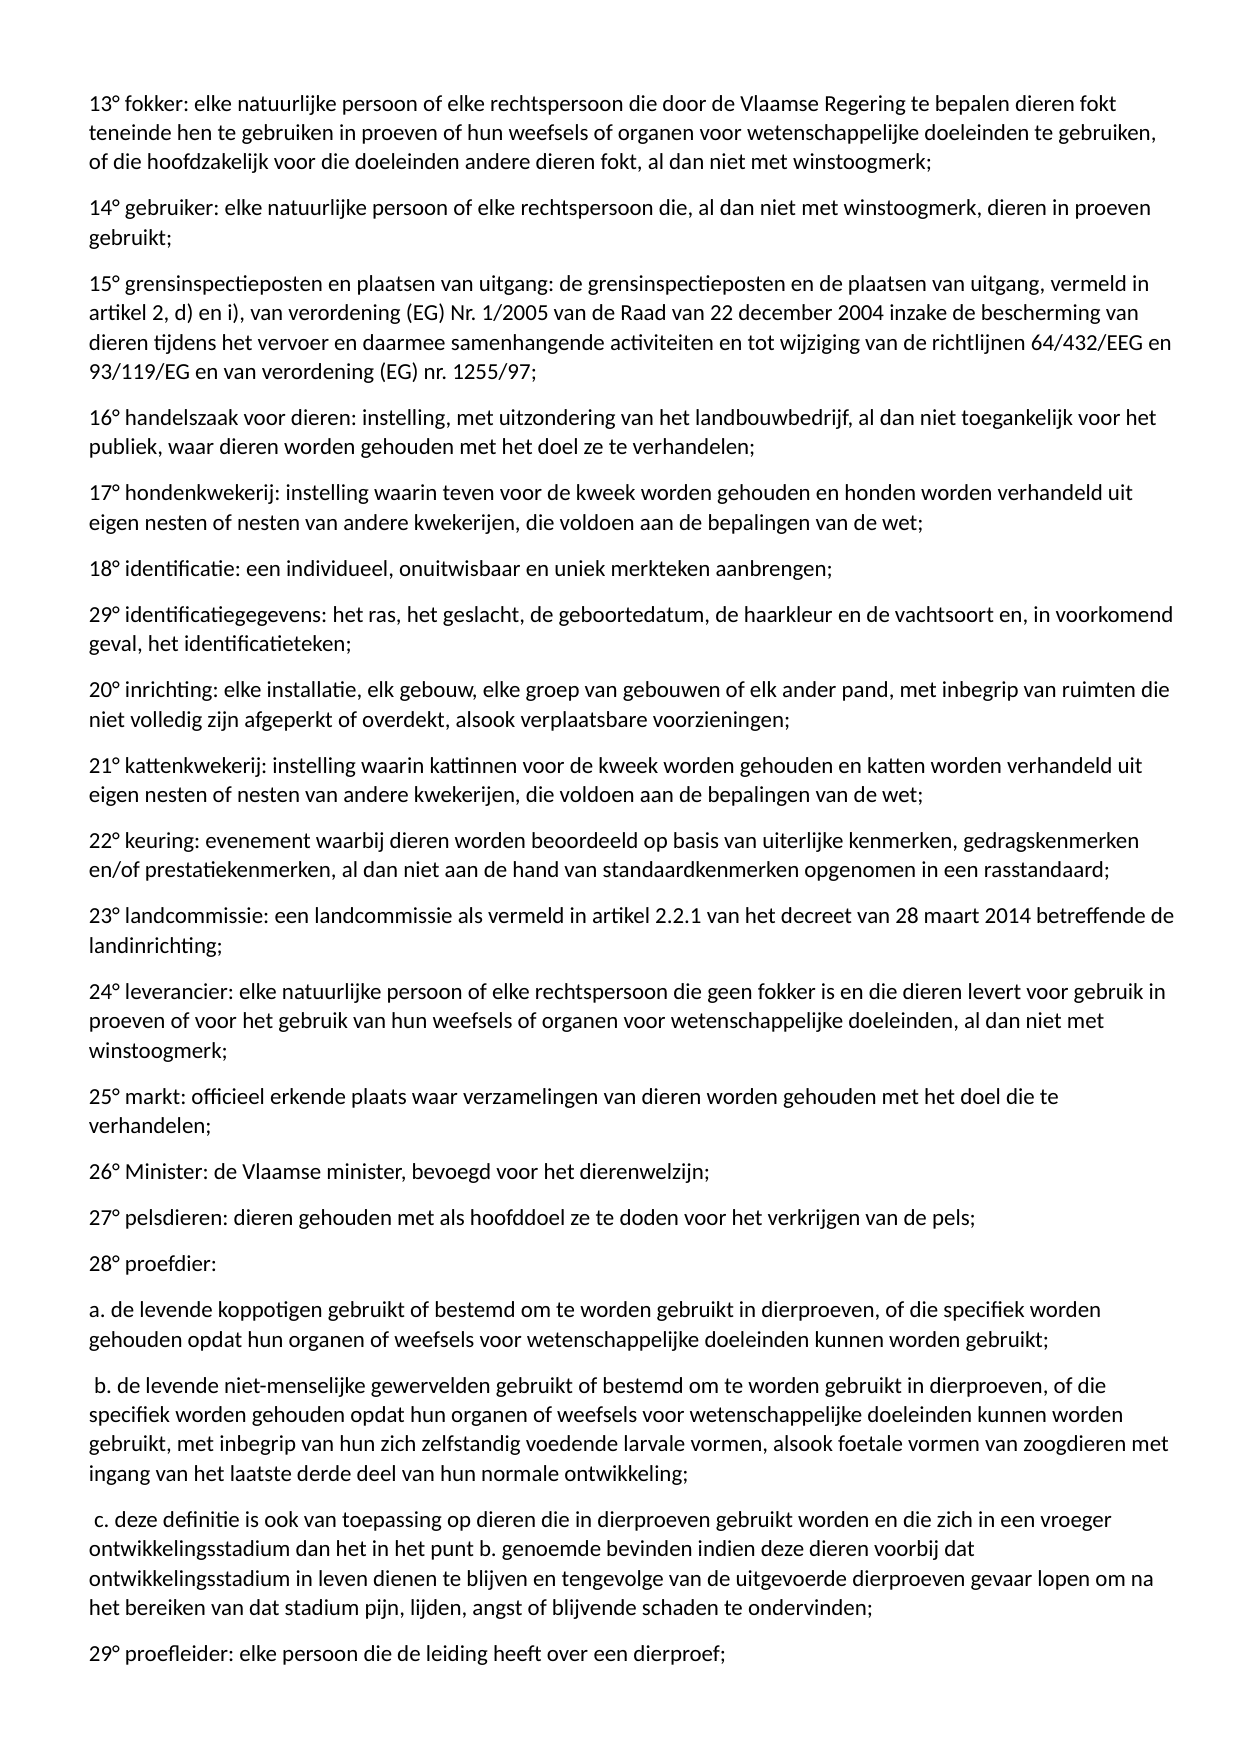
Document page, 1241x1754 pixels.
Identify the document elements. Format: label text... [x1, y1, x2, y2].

text 20° inrichting: elke installatie, elk gebouw, elke groep van gebouwen of elk ander pand, met inbegrip van ruimten die niet volledig zijn afgeperkt of overdekt, alsook verplaatsbare voorzieningen; [89, 675, 1181, 733]
text 23° landcommissie: een landcommissie als vermeld in artikel 2.2.1 van het decreet van 28 maart 2014 betreffende de landinrichting; [89, 902, 1181, 959]
text a. de levende koppotigen gebruikt of bestemd om te worden gebruikt in dierproeven, of die specifiek worden gehouden opdat hun organen of weefsels voor wetenschappelijke doeleinden kunnen worden gebruikt; [89, 1295, 1181, 1353]
text 29° identificatiegegevens: het ras, het geslacht, de geboortedatum, de haarkleur en de vachtsoort en, in voorkomend geval, het identificatieteken; [89, 600, 1181, 657]
text 26° Minister: de Vlaamse minister, bevoegd voor het dierenwelzijn; [89, 1157, 1181, 1185]
text 18° identificatie: een individueel, onuitwisbaar en uniek merkteken aanbrengen; [89, 554, 1181, 582]
text 17° hondenkwekerij: instelling waarin teven voor de kweek worden gehouden en honden worden verhandeld uit eigen nesten of nesten van andere kwekerijen, die voldoen aan de bepalingen van de wet; [89, 478, 1181, 536]
text 24° leverancier: elke natuurlijke persoon of elke rechtspersoon die geen fokker is en die dieren levert voor gebruik in proeven of voor het gebruik van hun weefsels of organen voor wetenschappelijke doeleinden, al dan niet met winstoogmerk; [89, 977, 1181, 1064]
text 28° proefdier: [89, 1249, 1181, 1277]
text 15° grensinspectieposten en plaatsen van uitgang: de grensinspectieposten en de plaatsen van uitgang, vermeld in artikel 2, d) en i), van verordening (EG) Nr. 1/2005 van de Raad van 22 december 2004 inzake de bescherming van dieren tijdens het vervoer en daarmee samenhangende activiteiten en tot wijziging van de richtlijnen 64/432/EEG en 93/119/EG en van verordening (EG) nr. 1255/97; [89, 269, 1181, 385]
text 13° fokker: elke natuurlijke persoon of elke rechtspersoon die door de Vlaamse Regering te bepalen dieren fokt teneinde hen te gebruiken in proeven of hun weefsels of organen voor wetenschappelijke doeleinden te gebruiken, of die hoofdzakelijk voor die doeleinden andere dieren fokt, al dan niet met winstoogmerk; [89, 89, 1181, 175]
text 22° keuring: evenement waarbij dieren worden beoordeeld op basis van uiterlijke kenmerken, gedragskenmerken en/of prestatiekenmerken, al dan niet aan de hand van standaardkenmerken opgenomen in een rasstandaard; [89, 826, 1181, 883]
text 16° handelszaak voor dieren: instelling, met uitzondering van het landbouwbedrijf, al dan niet toegankelijk voor het publiek, waar dieren worden gehouden met het doel ze te verhandelen; [89, 403, 1181, 460]
text 21° kattenkwekerij: instelling waarin kattinnen voor de kweek worden gehouden en katten worden verhandeld uit eigen nesten of nesten van andere kwekerijen, die voldoen aan de bepalingen van de wet; [89, 751, 1181, 808]
text b. de levende niet-menselijke gewervelden gebruikt of bestemd om te worden gebruikt in dierproeven, of die specifiek worden gehouden opdat hun organen of weefsels voor wetenschappelijke doeleinden kunnen worden gebruikt, met inbegrip van hun zich zelfstandig voedende larvale vormen, alsook foetale vormen van zoogdieren met ingang van het laatste derde deel van hun normale ontwikkeling; [89, 1371, 1181, 1487]
text c. deze definitie is ook van toepassing op dieren die in dierproeven gebruikt worden en die zich in een vroeger ontwikkelingsstadium dan het in het punt b. genoemde bevinden indien deze dieren voorbij dat ontwikkelingsstadium in leven dienen te blijven en tengevolge van de uitgevoerde dierproeven gevaar lopen om na het bereiken van dat stadium pijn, lijden, angst of blijvende schaden te ondervinden; [89, 1505, 1181, 1621]
text 14° gebruiker: elke natuurlijke persoon of elke rechtspersoon die, al dan niet met winstoogmerk, dieren in proeven gebruikt; [89, 193, 1181, 251]
text 25° markt: officieel erkende plaats waar verzamelingen van dieren worden gehouden met het doel die te verhandelen; [89, 1082, 1181, 1139]
text 27° pelsdieren: dieren gehouden met als hoofddoel ze te doden voor het verkrijgen van de pels; [89, 1203, 1181, 1231]
text 29° proefleider: elke persoon die de leiding heeft over een dierproef; [89, 1639, 1181, 1667]
